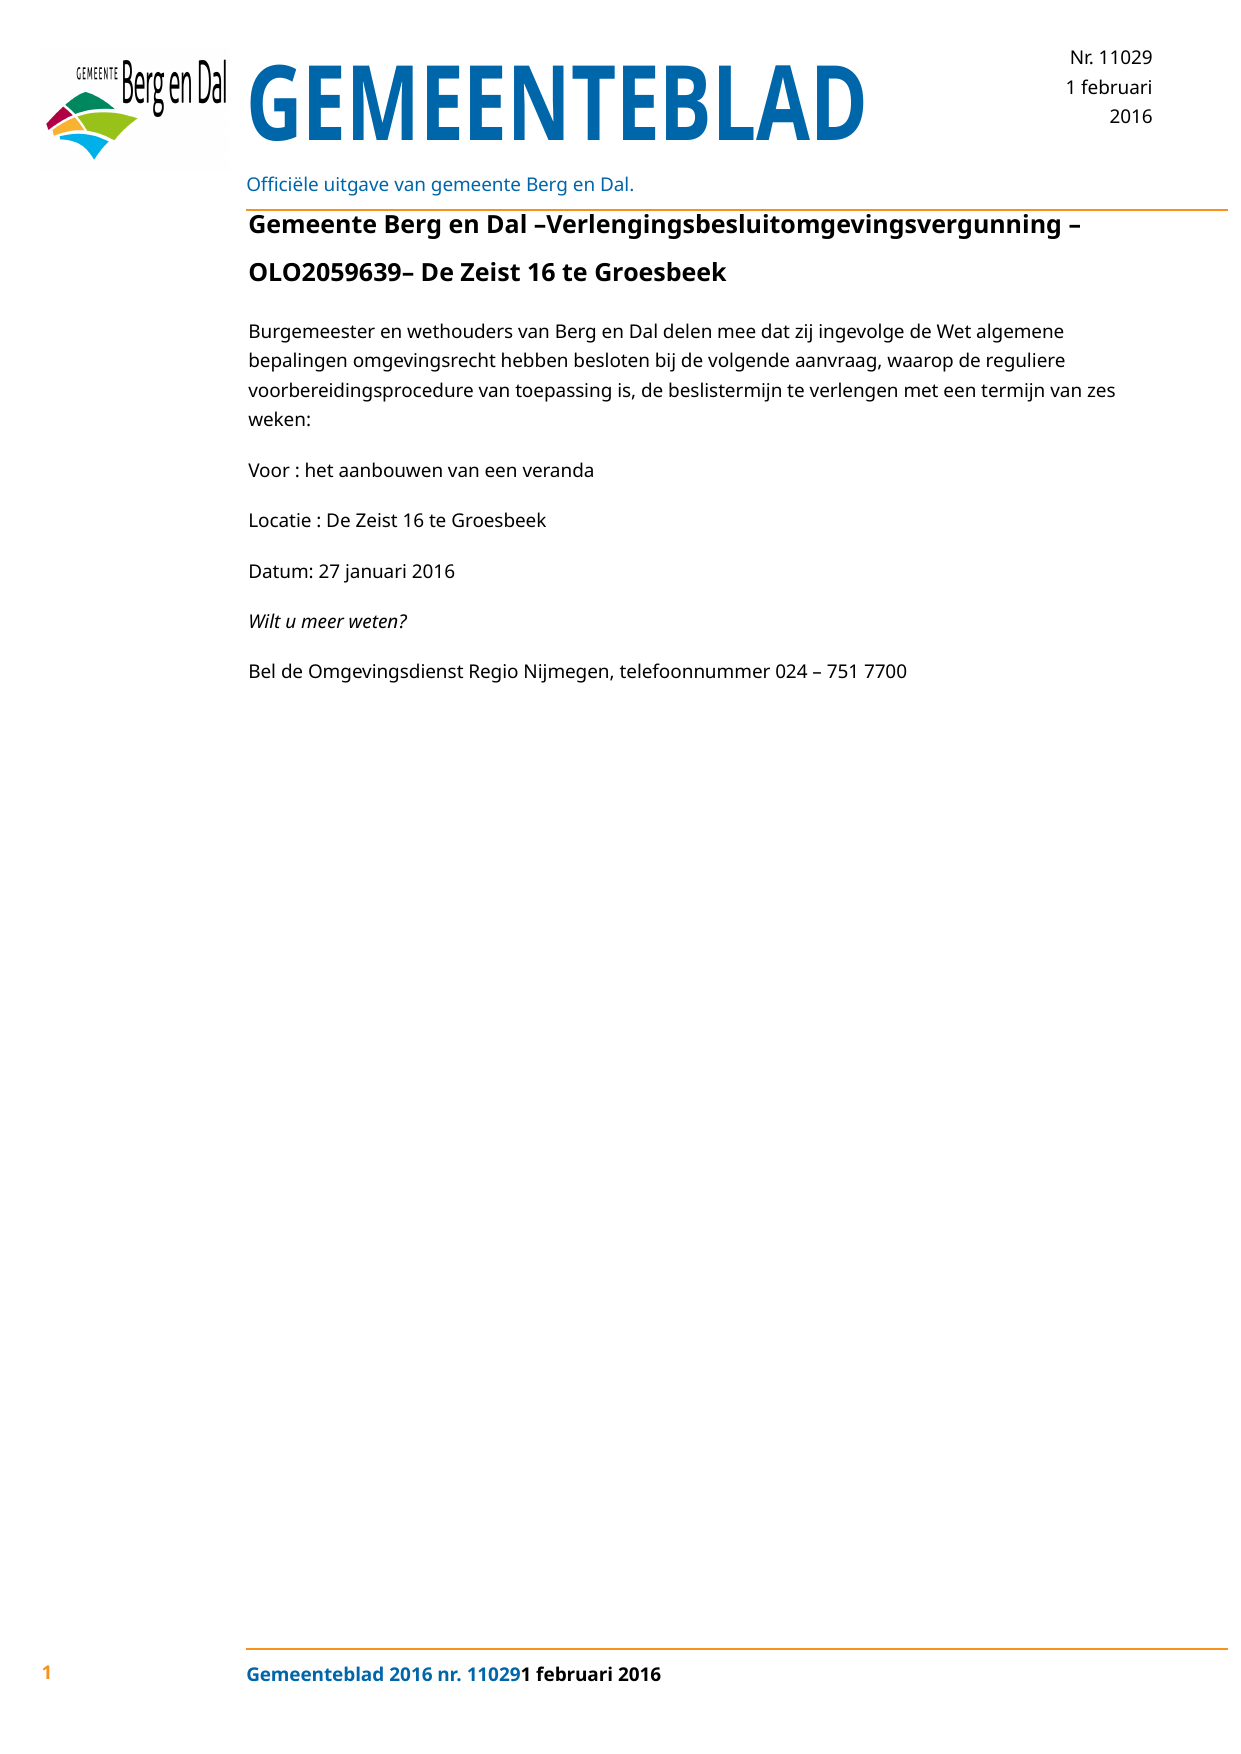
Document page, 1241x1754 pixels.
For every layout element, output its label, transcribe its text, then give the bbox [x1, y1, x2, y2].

text Burgemeester en wethouders van Berg en Dal delen mee dat zij ingevolge de Wet algemene bepalingen omgevingsrecht hebben besloten bij de volgende aanvraag, waarop de reguliere voorbereidingsprocedure van toepassing is, de beslistermijn te verlengen met een termijn van zes weken: [248, 318, 1152, 432]
text Gemeente Berg en Dal –Verlengingsbesluitomgevingsvergunning – OLO2059639– De Zeist 16 te Groesbeek [248, 211, 1152, 288]
picture [41, 47, 231, 172]
text Wilt u meer weten? [248, 608, 1152, 634]
text Datum: 27 januari 2016 [248, 558, 1152, 584]
text Locatie : De Zeist 16 te Groesbeek [248, 507, 1152, 533]
text Bel de Omgevingsdienst Regio Nijmegen, telefoonnummer 024 – 751 7700 [248, 659, 1152, 684]
text Voor : het aanbouwen van een veranda [248, 457, 1152, 483]
